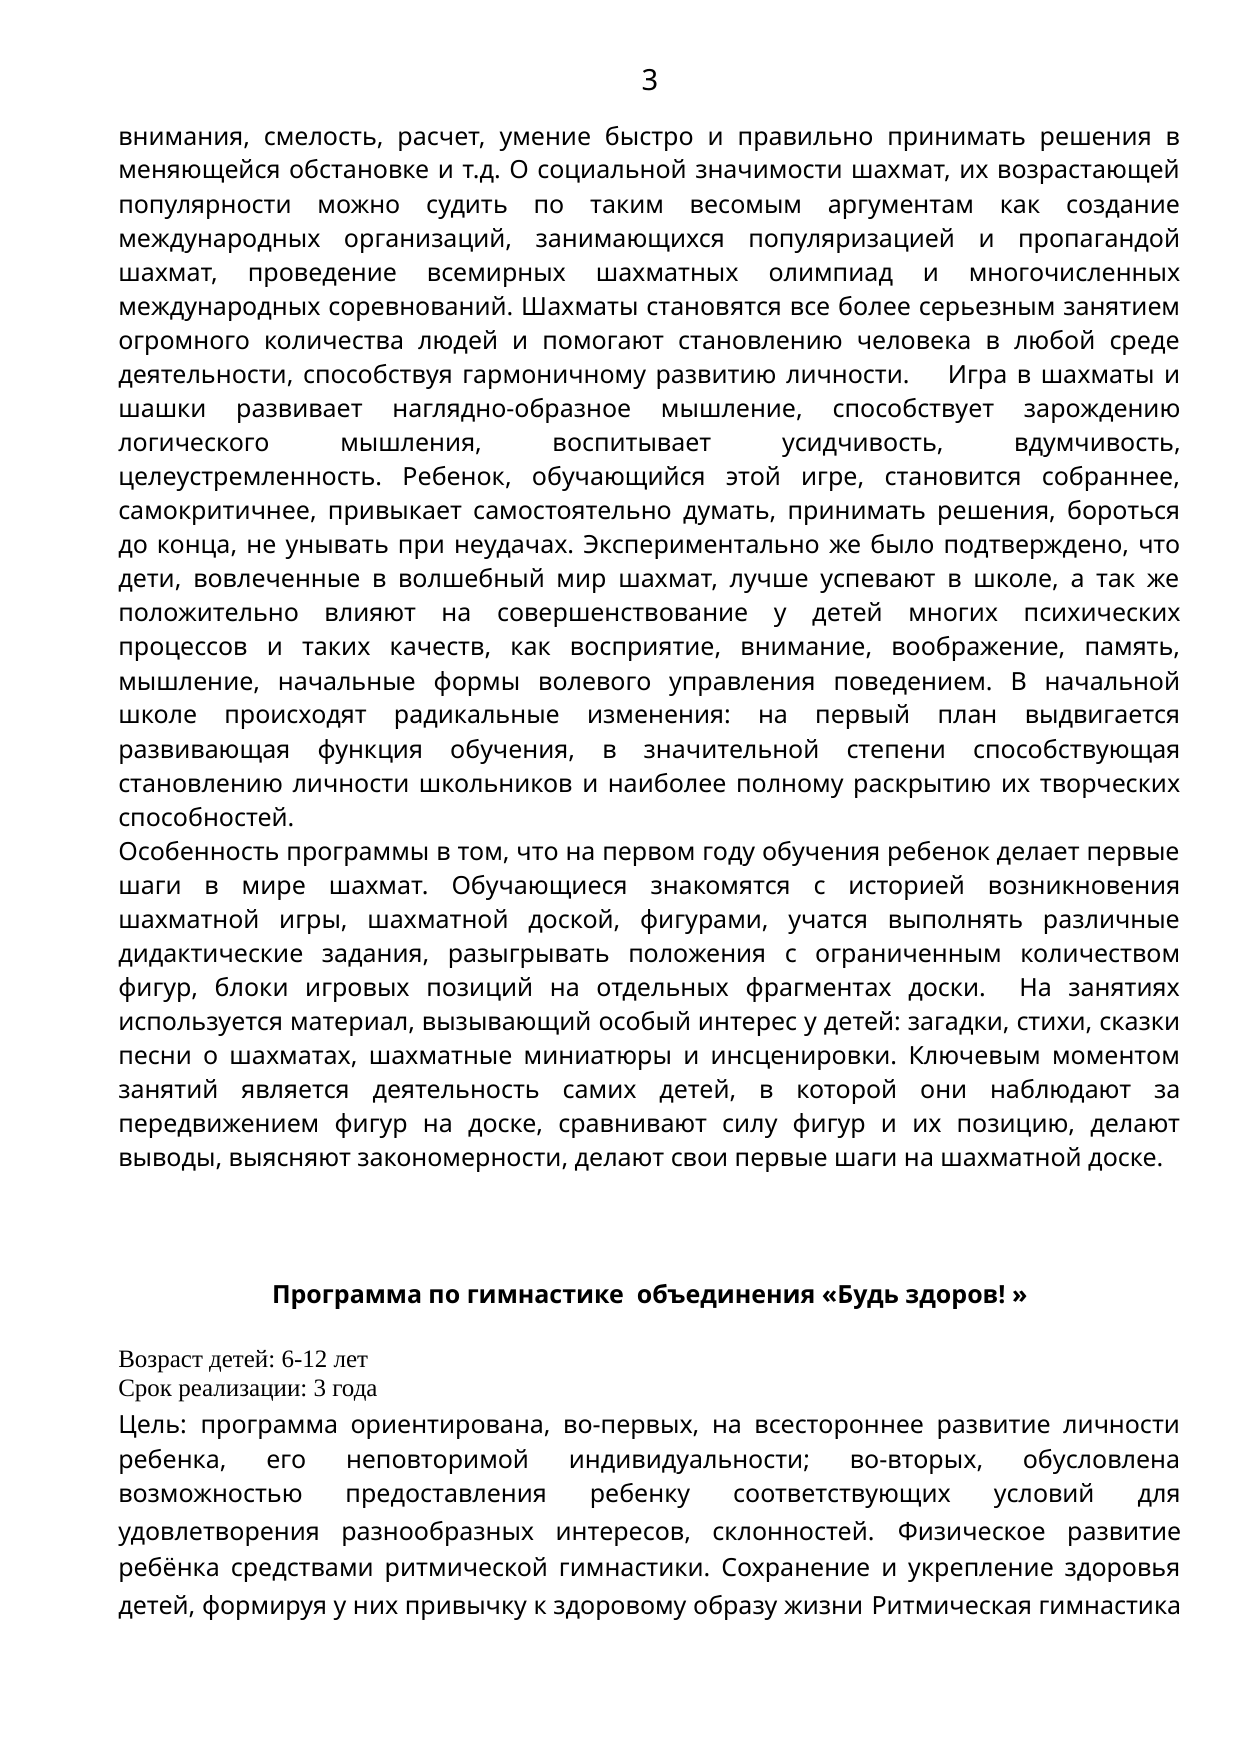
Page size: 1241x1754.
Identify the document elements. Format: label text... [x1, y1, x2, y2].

text Особенность программы в том, что на первом году обучения ребенок делает первые шаги в мире шахмат. Обучающиеся знакомятся с историей возникновения шахматной игры, шахматной доской, фигурами, учатся выполнять различные дидактические задания, разыгрывать положения с ограниченным количеством фигур, блоки игровых позиций на отдельных фрагментах доски. На занятиях используется материал, вызывающий особый интерес у детей: загадки, стихи, сказки песни о шахматах, шахматные миниатюры и инсценировки. Ключевым моментом занятий является деятельность самих детей, в которой они наблюдают за передвижением фигур на доске, сравнивают силу фигур и их позицию, делают выводы, выясняют закономерности, делают свои первые шаги на шахматной доске. [118, 833, 1181, 1174]
text Возраст детей: 6-12 лет [118, 1344, 1181, 1373]
text внимания, смелость, расчет, умение быстро и правильно принимать решения в меняющейся обстановке и т.д. О социальной значимости шахмат, их возрастающей популярности можно судить по таким весомым аргументам как создание международных организаций, занимающихся популяризацией и пропагандой шахмат, проведение всемирных шахматных олимпиад и многочисленных международных соревнований. Шахматы становятся все более серьезным занятием огромного количества людей и помогают становлению человека в любой среде деятельности, способствуя гармоничному развитию личности. Игра в шахматы и шашки развивает наглядно-образное мышление, способствует зарождению логического мышления, воспитывает усидчивость, вдумчивость, целеустремленность. Ребенок, обучающийся этой игре, становится собраннее, самокритичнее, привыкает самостоятельно думать, принимать решения, бороться до конца, не унывать при неудачах. Экспериментально же было подтверждено, что дети, вовлеченные в волшебный мир шахмат, лучше успевают в школе, а так же положительно влияют на совершенствование у детей многих психических процессов и таких качеств, как восприятие, внимание, воображение, память, мышление, начальные формы волевого управления поведением. В начальной школе происходят радикальные изменения: на первый план выдвигается развивающая функция обучения, в значительной степени способствующая становлению личности школьников и наиболее полному раскрытию их творческих способностей. [118, 118, 1181, 833]
text Программа по гимнастике объединения «Будь здоров! » [118, 1276, 1181, 1310]
text Цель: программа ориентирована, во-первых, на всестороннее развитие личности ребенка, его неповторимой индивидуальности; во-вторых, обусловлена возможностью предоставления ребенку соответствующих условий для удовлетворения разнообразных интересов, склонностей. Физическое развитие ребёнка средствами ритмической гимнастики. Сохранение и укрепление здоровья детей, формируя у них привычку к здоровому образу жизни Ритмическая гимнастика [118, 1402, 1181, 1623]
text Срок реализации: 3 года [118, 1373, 1181, 1402]
